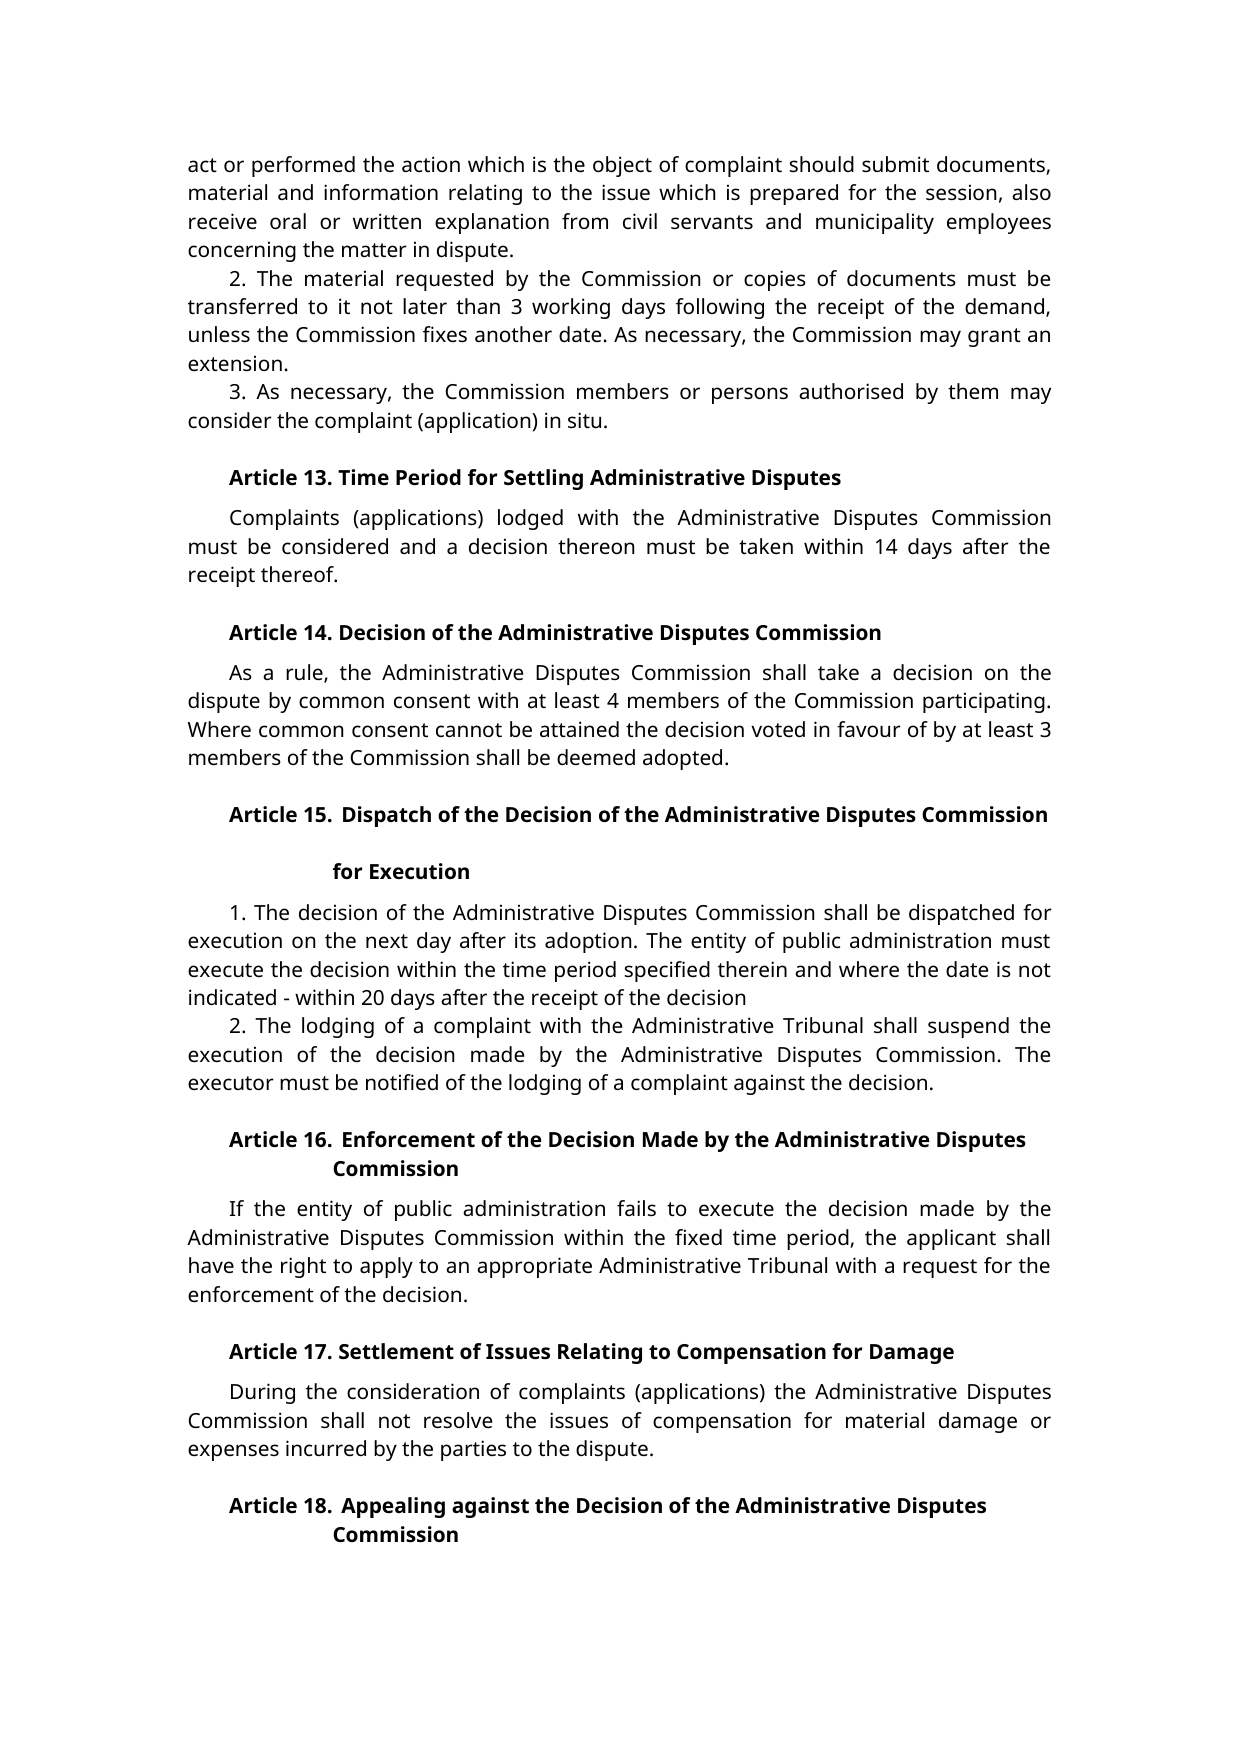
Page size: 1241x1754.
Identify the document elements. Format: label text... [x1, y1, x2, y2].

text Article 13. Time Period for Settling Administrative Disputes [187, 463, 1053, 492]
text Article 18. Appealing against the Decision of the Administrative Disputes Commission [187, 1491, 1053, 1548]
text If the entity of public administration fails to execute the decision made by the Administrative Disputes Commission within the fixed time period, the applicant shall have the right to apply to an appropriate Administrative Tribunal with a request for the enforcement of the decision. [187, 1194, 1053, 1308]
text Complaints (applications) lodged with the Administrative Disputes Commission must be considered and a decision thereon must be taken within 14 days after the receipt thereof. [187, 503, 1053, 589]
text During the consideration of complaints (applications) the Administrative Disputes Commission shall not resolve the issues of compensation for material damage or expenses incurred by the parties to the dispute. [187, 1377, 1053, 1463]
text 1. The decision of the Administrative Disputes Commission shall be dispatched for execution on the next day after its adoption. The entity of public administration must execute the decision within the time period specified therein and where the date is not indicated - within 20 days after the receipt of the decision [187, 898, 1053, 1012]
text Article 16. Enforcement of the Decision Made by the Administrative Disputes Commission [187, 1126, 1053, 1182]
text act or performed the action which is the object of complaint should submit documents, material and information relating to the issue which is prepared for the session, also receive oral or written explanation from civil servants and municipality employees concerning the matter in dispute. [187, 150, 1053, 264]
text As a rule, the Administrative Disputes Commission shall take a decision on the dispute by common consent with at least 4 members of the Commission participating. Where common consent cannot be attained the decision voted in favour of by at least 3 members of the Commission shall be deemed adopted. [187, 658, 1053, 772]
text Article 17. Settlement of Issues Relating to Compensation for Damage [187, 1337, 1053, 1365]
text Article 15. Dispatch of the Decision of the Administrative Disputes Commission for Execution [187, 801, 1053, 886]
text 3. As necessary, the Commission members or persons authorised by them may consider the complaint (application) in situ. [187, 377, 1053, 434]
text Article 14. Decision of the Administrative Disputes Commission [187, 618, 1053, 646]
text 2. The material requested by the Commission or copies of documents must be transferred to it not later than 3 working days following the receipt of the demand, unless the Commission fixes another date. As necessary, the Commission may grant an extension. [187, 264, 1053, 377]
text 2. The lodging of a complaint with the Administrative Tribunal shall suspend the execution of the decision made by the Administrative Disputes Commission. The executor must be notified of the lodging of a complaint against the decision. [187, 1012, 1053, 1097]
